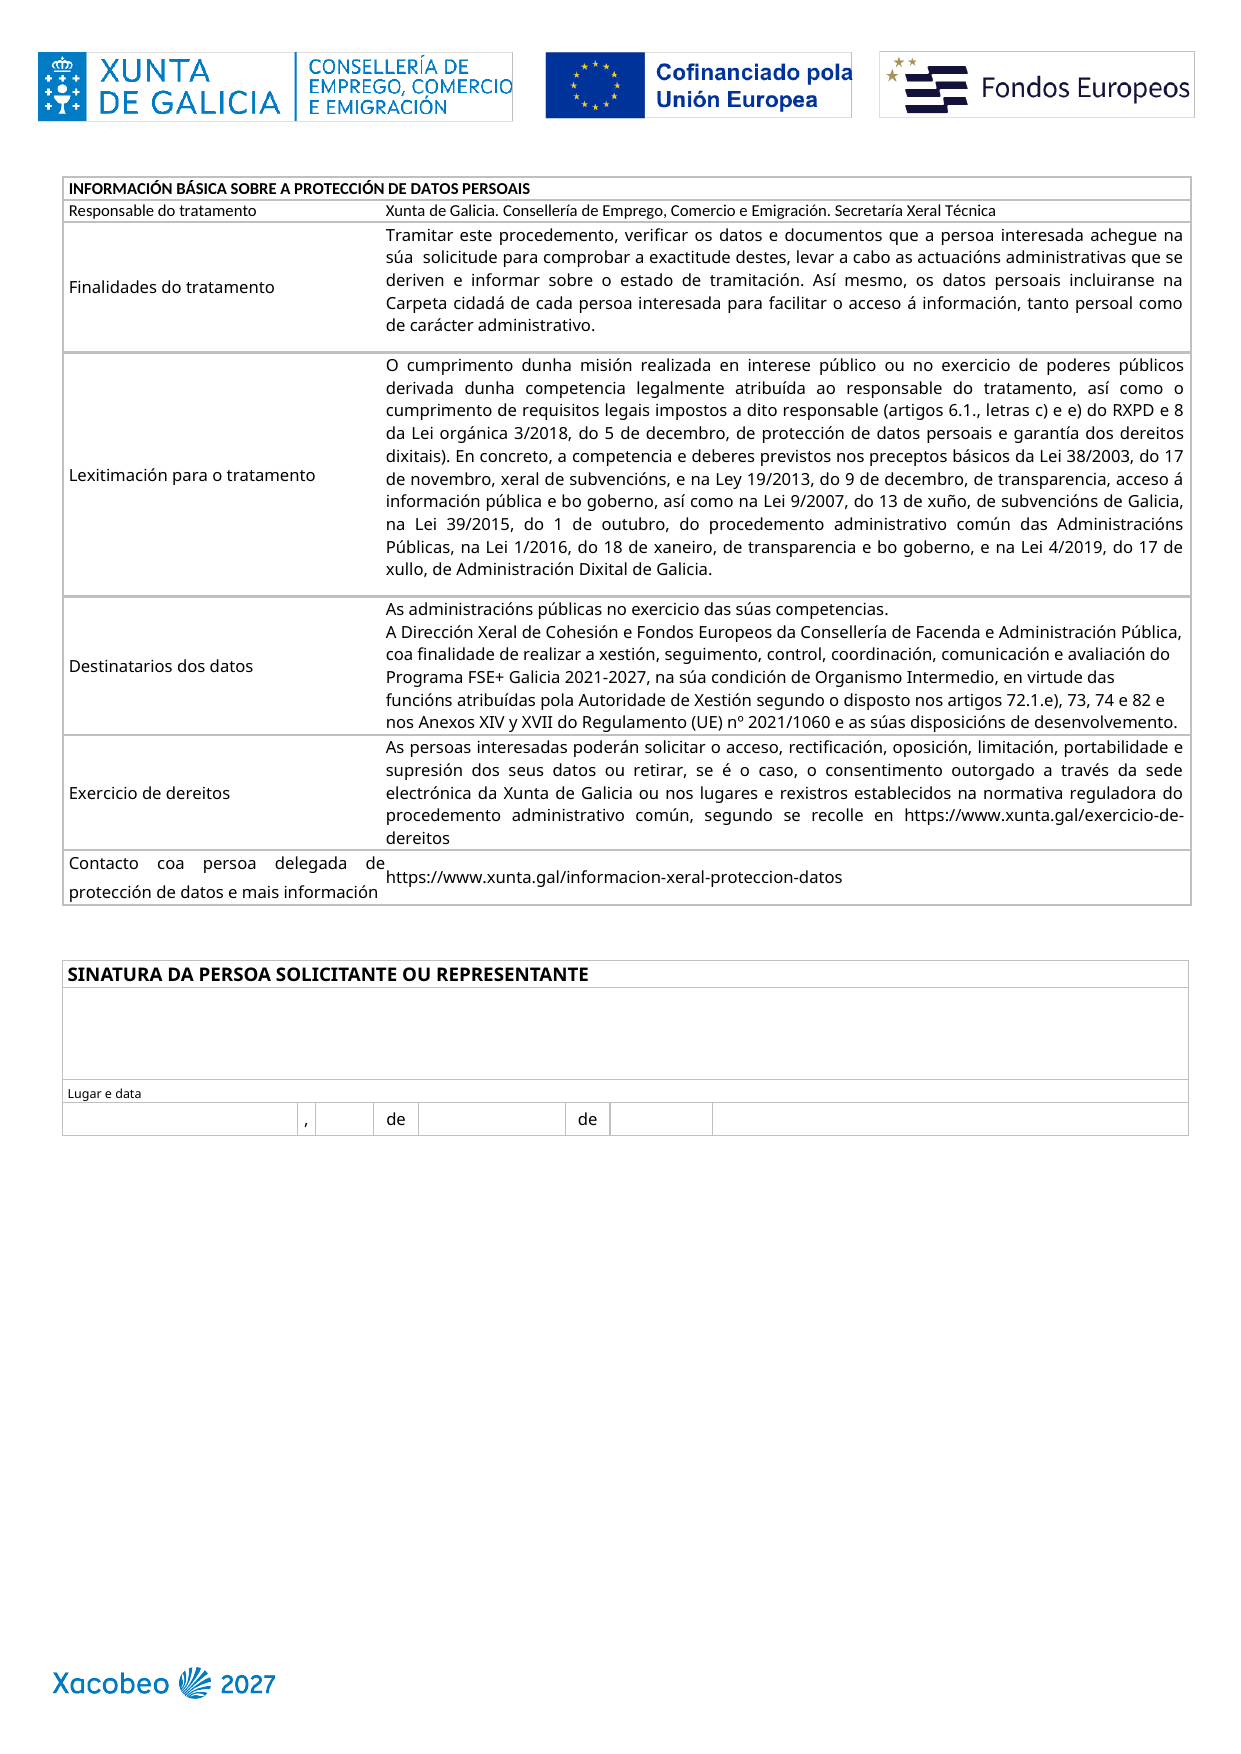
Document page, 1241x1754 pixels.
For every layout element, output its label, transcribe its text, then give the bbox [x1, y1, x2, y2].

table_header INFORMACIÓN BÁSICA SOBRE A PROTECCIÓN DE DATOS PERSOAIS [64, 178, 1190, 199]
table_cell https://www.xunta.gal/informacion-xeral-proteccion-datos [386, 851, 1190, 904]
table_cell de [566, 1103, 609, 1134]
table_cell Xunta de Galicia. Consellería de Emprego, Comercio e Emigración. Secretaría Xeral Técnica [386, 201, 1190, 221]
table_cell [419, 1103, 565, 1134]
table_cell [713, 1103, 1188, 1134]
table_cell Tramitar este procedemento, verificar os datos e documentos que a persoa interesada achegue na súa solicitude para comprobar a exactitude destes, levar a cabo as actuacións administrativas que se deriven e informar sobre o estado de tramitación. Así mesmo, os datos persoais incluiranse na Carpeta cidadá de cada persoa interesada para facilitar o acceso á información, tanto persoal como de carácter administrativo. [386, 223, 1190, 351]
table_cell de [374, 1103, 418, 1134]
table_cell Lexitimación para o tratamento [64, 354, 386, 595]
table_cell [316, 1103, 373, 1134]
table_cell , [298, 1103, 315, 1134]
table_cell Destinatarios dos datos [64, 598, 386, 734]
table_cell [63, 1103, 297, 1134]
table_cell Responsable do tratamento [64, 201, 386, 221]
table_cell Contacto coa persoa delegada de protección de datos e mais información [64, 851, 386, 904]
table_cell As persoas interesadas poderán solicitar o acceso, rectificación, oposición, limitación, portabilidade e supresión dos seus datos ou retirar, se é o caso, o consentimento outorgado a través da sede electrónica da Xunta de Galicia ou nos lugares e rexistros establecidos na normativa reguladora do procedemento administrativo común, segundo se recolle en https://www.xunta.gal/exercicio-de-dereitos [386, 736, 1190, 849]
picture [17, 35, 93, 93]
table_cell [611, 1103, 712, 1134]
table_cell Exercicio de dereitos [64, 736, 386, 849]
table_cell [63, 988, 1188, 1078]
table_cell Lugar e data [63, 1080, 1188, 1102]
table_cell As administracións públicas no exercicio das súas competencias. A Dirección Xeral de Cohesión e Fondos Europeos da Consellería de Facenda e Administración Pública, coa finalidade de realizar a xestión, seguimento, control, coordinación, comunicación e avaliación do Programa FSE+ Galicia 2021-2027, na súa condición de Organismo Intermedio, en virtude das funcións atribuídas pola Autoridade de Xestión segundo o disposto nos artigos 72.1.e), 73, 74 e 82 e nos Anexos XIV y XVII do Regulamento (UE) nº 2021/1060 e as súas disposicións de desenvolvemento. [386, 598, 1190, 734]
picture [52, 1667, 276, 1699]
table_header SINATURA DA PERSOA SOLICITANTE OU REPRESENTANTE [63, 961, 1188, 987]
table_cell O cumprimento dunha misión realizada en interese público ou no exercicio de poderes públicos derivada dunha competencia legalmente atribuída ao responsable do tratamento, así como o cumprimento de requisitos legais impostos a dito responsable (artigos 6.1., letras c) e e) do RXPD e 8 da Lei orgánica 3/2018, do 5 de decembro, de protección de datos persoais e garantía dos dereitos dixitais). En concreto, a competencia e deberes previstos nos preceptos básicos da Lei 38/2003, do 17 de novembro, xeral de subvencións, e na Ley 19/2013, do 9 de decembro, de transparencia, acceso á información pública e bo goberno, así como na Lei 9/2007, do 13 de xuño, de subvencións de Galicia, na Lei 39/2015, do 1 de outubro, do procedemento administrativo común das Administracións Públicas, na Lei 1/2016, do 18 de xaneiro, de transparencia e bo goberno, e na Lei 4/2019, do 17 de xullo, de Administración Dixital de Galicia. [386, 354, 1190, 595]
table_cell Finalidades do tratamento [64, 223, 386, 351]
